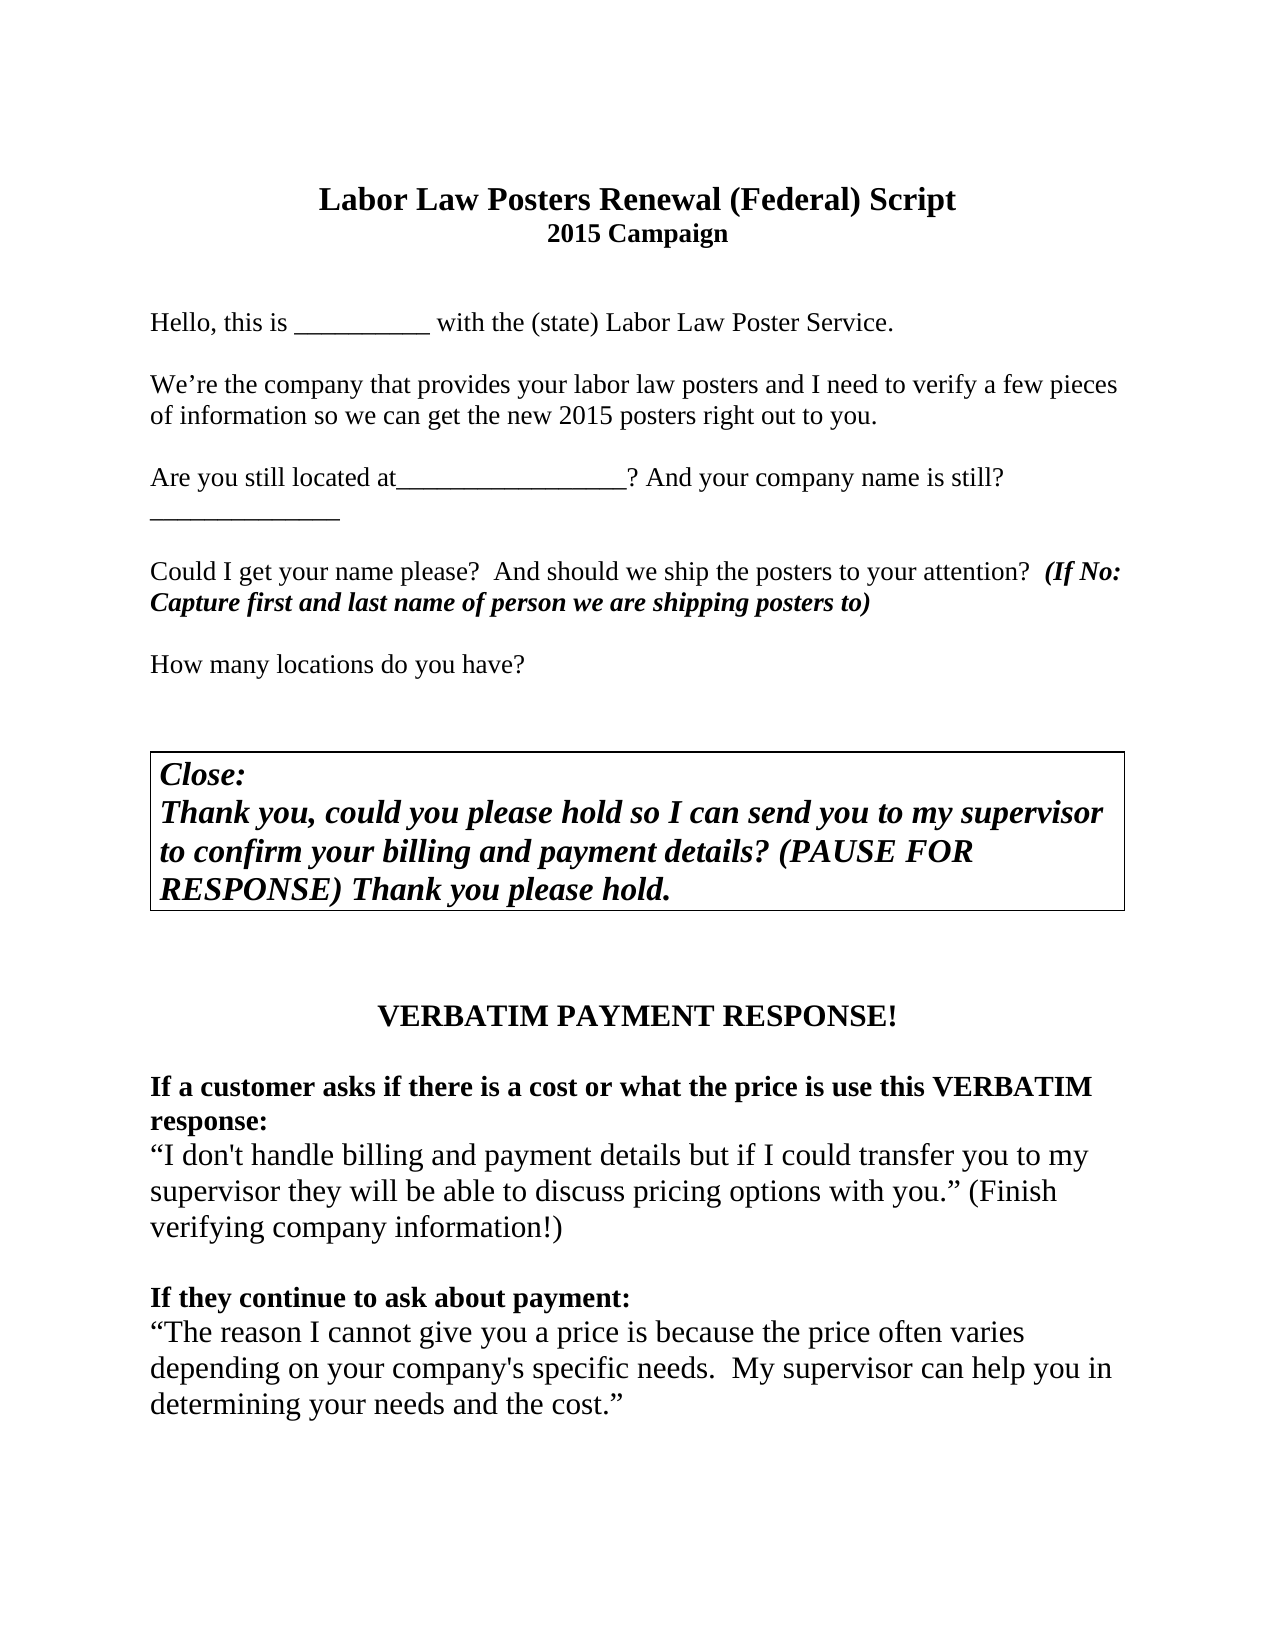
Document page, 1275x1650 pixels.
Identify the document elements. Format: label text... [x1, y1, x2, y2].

text Could I get your name please? And should we ship the posters to your attention? (If No: Capture first and last name of person we are shipping posters to) [150, 555, 1125, 617]
text 2015 Campaign [150, 217, 1125, 248]
text Close: [151, 753, 1124, 790]
text VERBATIM PAYMENT RESPONSE! [150, 997, 1125, 1033]
text Labor Law Posters Renewal (Federal) Script [150, 179, 1125, 217]
text How many locations do you have? [150, 648, 1125, 679]
text “The reason I cannot give you a price is because the price often varies depending on your company's specific needs. My supervisor can help you in determining your needs and the cost.” [150, 1313, 1125, 1421]
text If they continue to ask about payment: [150, 1280, 1125, 1313]
text Thank you, could you please hold so I can send you to my supervisor to confirm your billing and payment details? (PAUSE FOR RESPONSE) Thank you please hold. [151, 790, 1124, 910]
text Hello, this is __________ with the (state) Labor Law Poster Service. [150, 306, 1125, 337]
text “I don't handle billing and payment details but if I could transfer you to my supervisor they will be able to discuss pricing options with you.” (Finish verifying company information!) [150, 1136, 1125, 1244]
text If a customer asks if there is a cost or what the price is use this VERBATIM response: [150, 1069, 1125, 1136]
text We’re the company that provides your labor law posters and I need to verify a few pieces of information so we can get the new 2015 posters right out to you. [150, 368, 1125, 430]
text Are you still located at_________________? And your company name is still? ______________ [150, 461, 1125, 524]
